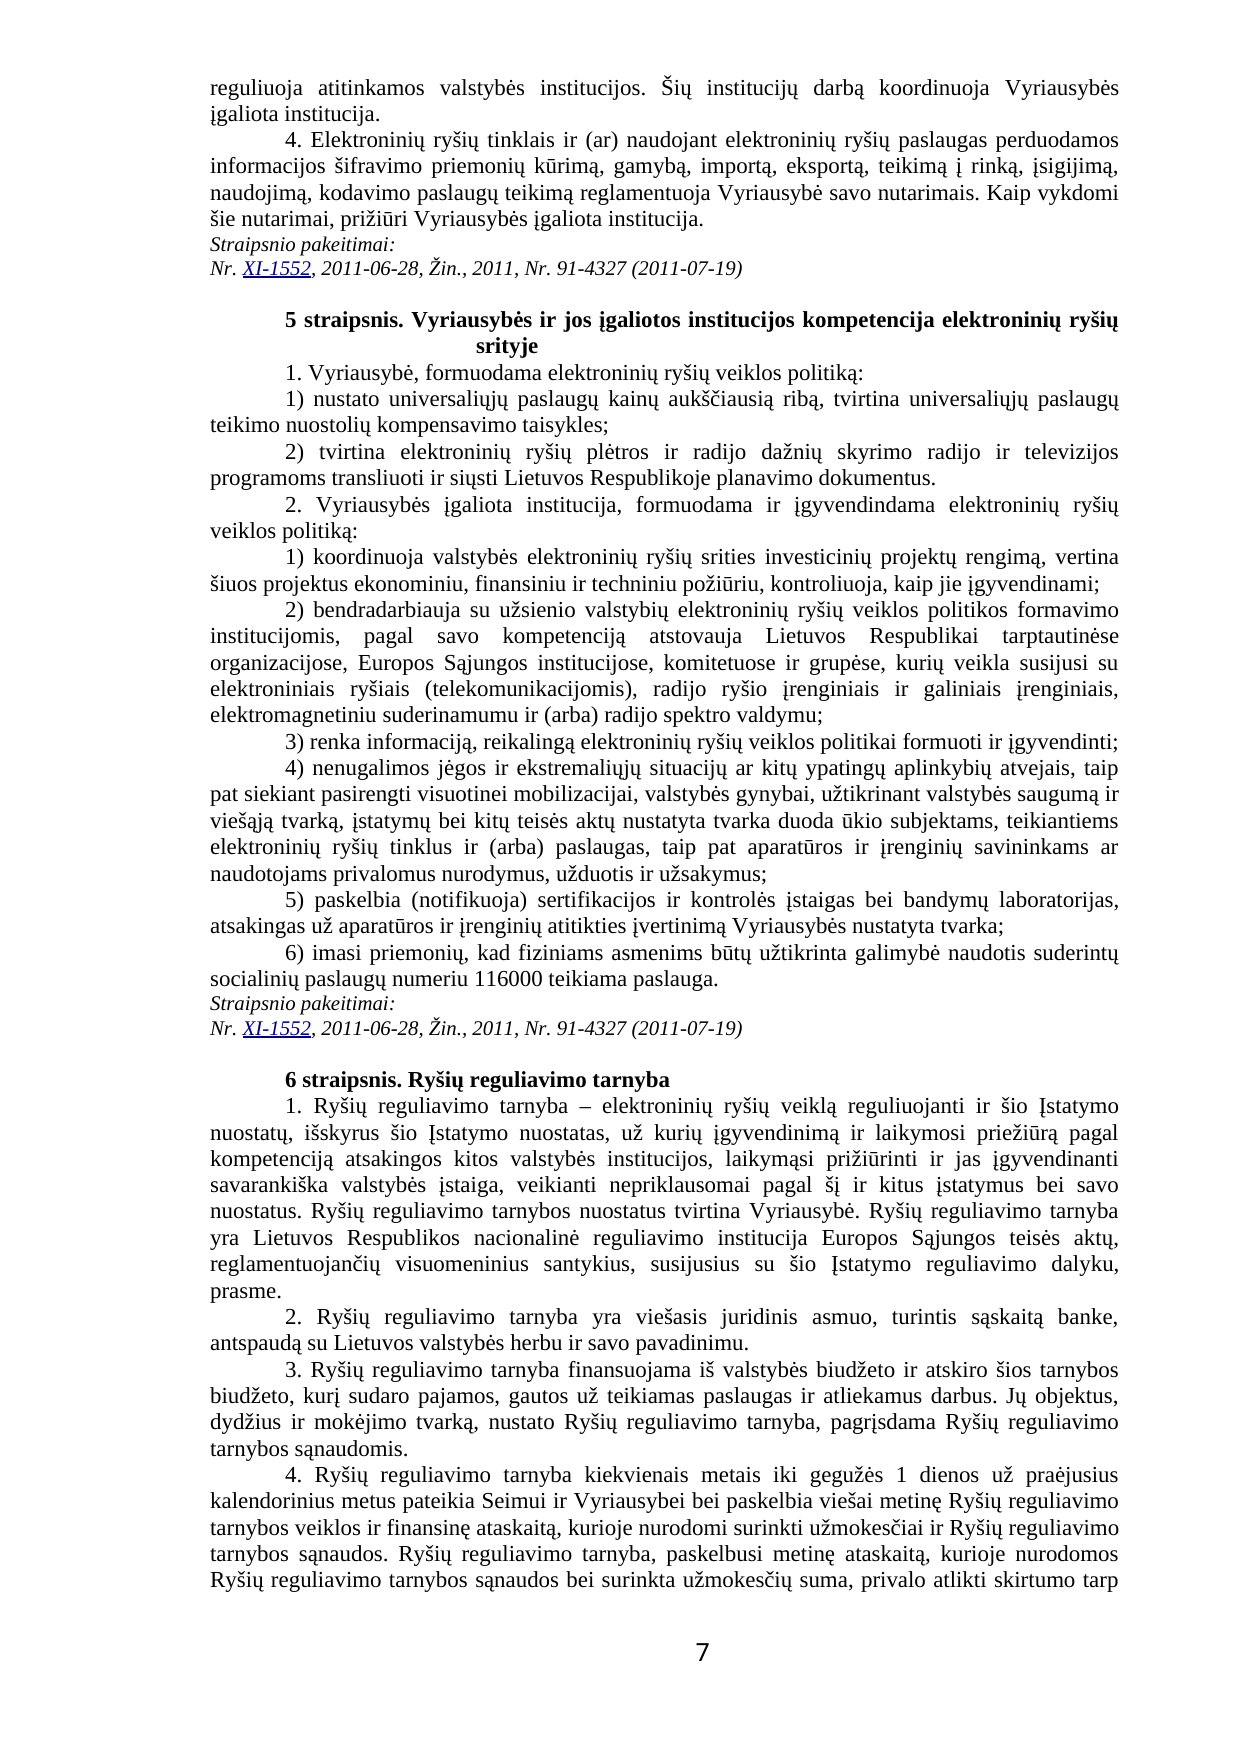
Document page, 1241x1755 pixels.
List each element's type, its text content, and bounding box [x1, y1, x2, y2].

text 5) paskelbia (notifikuoja) sertifikacijos ir kontrolės įstaigas bei bandymų laboratorijas, atsakingas už aparatūros ir įrenginių atitikties įvertinimą Vyriausybės nustatyta tvarka; [210, 886, 1120, 939]
text 4) nenugalimos jėgos ir ekstremaliųjų situacijų ar kitų ypatingų aplinkybių atvejais, taip pat siekiant pasirengti visuotinei mobilizacijai, valstybės gynybai, užtikrinant valstybės saugumą ir viešąją tvarką, įstatymų bei kitų teisės aktų nustatyta tvarka duoda ūkio subjektams, teikiantiems elektroninių ryšių tinklus ir (arba) paslaugas, taip pat aparatūros ir įrenginių savininkams ar naudotojams privalomus nurodymus, užduotis ir užsakymus; [210, 754, 1120, 886]
text 3. Ryšių reguliavimo tarnyba finansuojama iš valstybės biudžeto ir atskiro šios tarnybos biudžeto, kurį sudaro pajamos, gautos už teikiamas paslaugas ir atliekamus darbus. Jų objektus, dydžius ir mokėjimo tvarką, nustato Ryšių reguliavimo tarnyba, pagrįsdama Ryšių reguliavimo tarnybos sąnaudomis. [210, 1356, 1120, 1461]
text Straipsnio pakeitimai: [210, 991, 1120, 1015]
text 1. Ryšių reguliavimo tarnyba – elektroninių ryšių veiklą reguliuojanti ir šio Įstatymo nuostatų, išskyrus šio Įstatymo nuostatas, už kurių įgyvendinimą ir laikymosi priežiūrą pagal kompetenciją atsakingos kitos valstybės institucijos, laikymąsi prižiūrinti ir jas įgyvendinanti savarankiška valstybės įstaiga, veikianti nepriklausomai pagal šį ir kitus įstatymus bei savo nuostatus. Ryšių reguliavimo tarnybos nuostatus tvirtina Vyriausybė. Ryšių reguliavimo tarnyba yra Lietuvos Respublikos nacionalinė reguliavimo institucija Europos Sąjungos teisės aktų, reglamentuojančių visuomeninius santykius, susijusius su šio Įstatymo reguliavimo dalyku, prasme. [210, 1092, 1120, 1303]
text Nr. XI-1552, 2011-06-28, Žin., 2011, Nr. 91-4327 (2011-07-19) [210, 1015, 1120, 1039]
text 2. Vyriausybės įgaliota institucija, formuodama ir įgyvendindama elektroninių ryšių veiklos politiką: [210, 491, 1120, 543]
text 1) nustato universaliųjų paslaugų kainų aukščiausią ribą, tvirtina universaliųjų paslaugų teikimo nuostolių kompensavimo taisykles; [210, 385, 1120, 438]
text 5 straipsnis. Vyriausybės ir jos įgaliotos institucijos kompetencija elektroninių ryšių srityje [285, 306, 1120, 359]
text 3) renka informaciją, reikalingą elektroninių ryšių veiklos politikai formuoti ir įgyvendinti; [210, 728, 1120, 754]
text 1) koordinuoja valstybės elektroninių ryšių srities investicinių projektų rengimą, vertina šiuos projektus ekonominiu, finansiniu ir techniniu požiūriu, kontroliuoja, kaip jie įgyvendinami; [210, 543, 1120, 596]
text Nr. XI-1552, 2011-06-28, Žin., 2011, Nr. 91-4327 (2011-07-19) [210, 256, 1120, 280]
text Straipsnio pakeitimai: [210, 232, 1120, 256]
text 2) bendradarbiauja su užsienio valstybių elektroninių ryšių veiklos politikos formavimo institucijomis, pagal savo kompetenciją atstovauja Lietuvos Respublikai tarptautinėse organizacijose, Europos Sąjungos institucijose, komitetuose ir grupėse, kurių veikla susijusi su elektroniniais ryšiais (telekomunikacijomis), radijo ryšio įrenginiais ir galiniais įrenginiais, elektromagnetiniu suderinamumu ir (arba) radijo spektro valdymu; [210, 596, 1120, 728]
text 1. Vyriausybė, formuodama elektroninių ryšių veiklos politiką: [210, 359, 1120, 385]
text 6) imasi priemonių, kad fiziniams asmenims būtų užtikrinta galimybė naudotis suderintų socialinių paslaugų numeriu 116000 teikiama paslauga. [210, 939, 1120, 991]
text 4. Elektroninių ryšių tinklais ir (ar) naudojant elektroninių ryšių paslaugas perduodamos informacijos šifravimo priemonių kūrimą, gamybą, importą, eksportą, teikimą į rinką, įsigijimą, naudojimą, kodavimo paslaugų teikimą reglamentuoja Vyriausybė savo nutarimais. Kaip vykdomi šie nutarimai, prižiūri Vyriausybės įgaliota institucija. [210, 126, 1120, 232]
text 4. Ryšių reguliavimo tarnyba kiekvienais metais iki gegužės 1 dienos už praėjusius kalendorinius metus pateikia Seimui ir Vyriausybei bei paskelbia viešai metinę Ryšių reguliavimo tarnybos veiklos ir finansinę ataskaitą, kurioje nurodomi surinkti užmokesčiai ir Ryšių reguliavimo tarnybos sąnaudos. Ryšių reguliavimo tarnyba, paskelbusi metinę ataskaitą, kurioje nurodomos Ryšių reguliavimo tarnybos sąnaudos bei surinkta užmokesčių suma, privalo atlikti skirtumo tarp [210, 1461, 1120, 1593]
text 2. Ryšių reguliavimo tarnyba yra viešasis juridinis asmuo, turintis sąskaitą banke, antspaudą su Lietuvos valstybės herbu ir savo pavadinimu. [210, 1303, 1120, 1356]
text reguliuoja atitinkamos valstybės institucijos. Šių institucijų darbą koordinuoja Vyriausybės įgaliota institucija. [210, 73, 1120, 126]
text 6 straipsnis. Ryšių reguliavimo tarnyba [210, 1066, 1120, 1092]
text 2) tvirtina elektroninių ryšių plėtros ir radijo dažnių skyrimo radijo ir televizijos programoms transliuoti ir siųsti Lietuvos Respublikoje planavimo dokumentus. [210, 438, 1120, 491]
